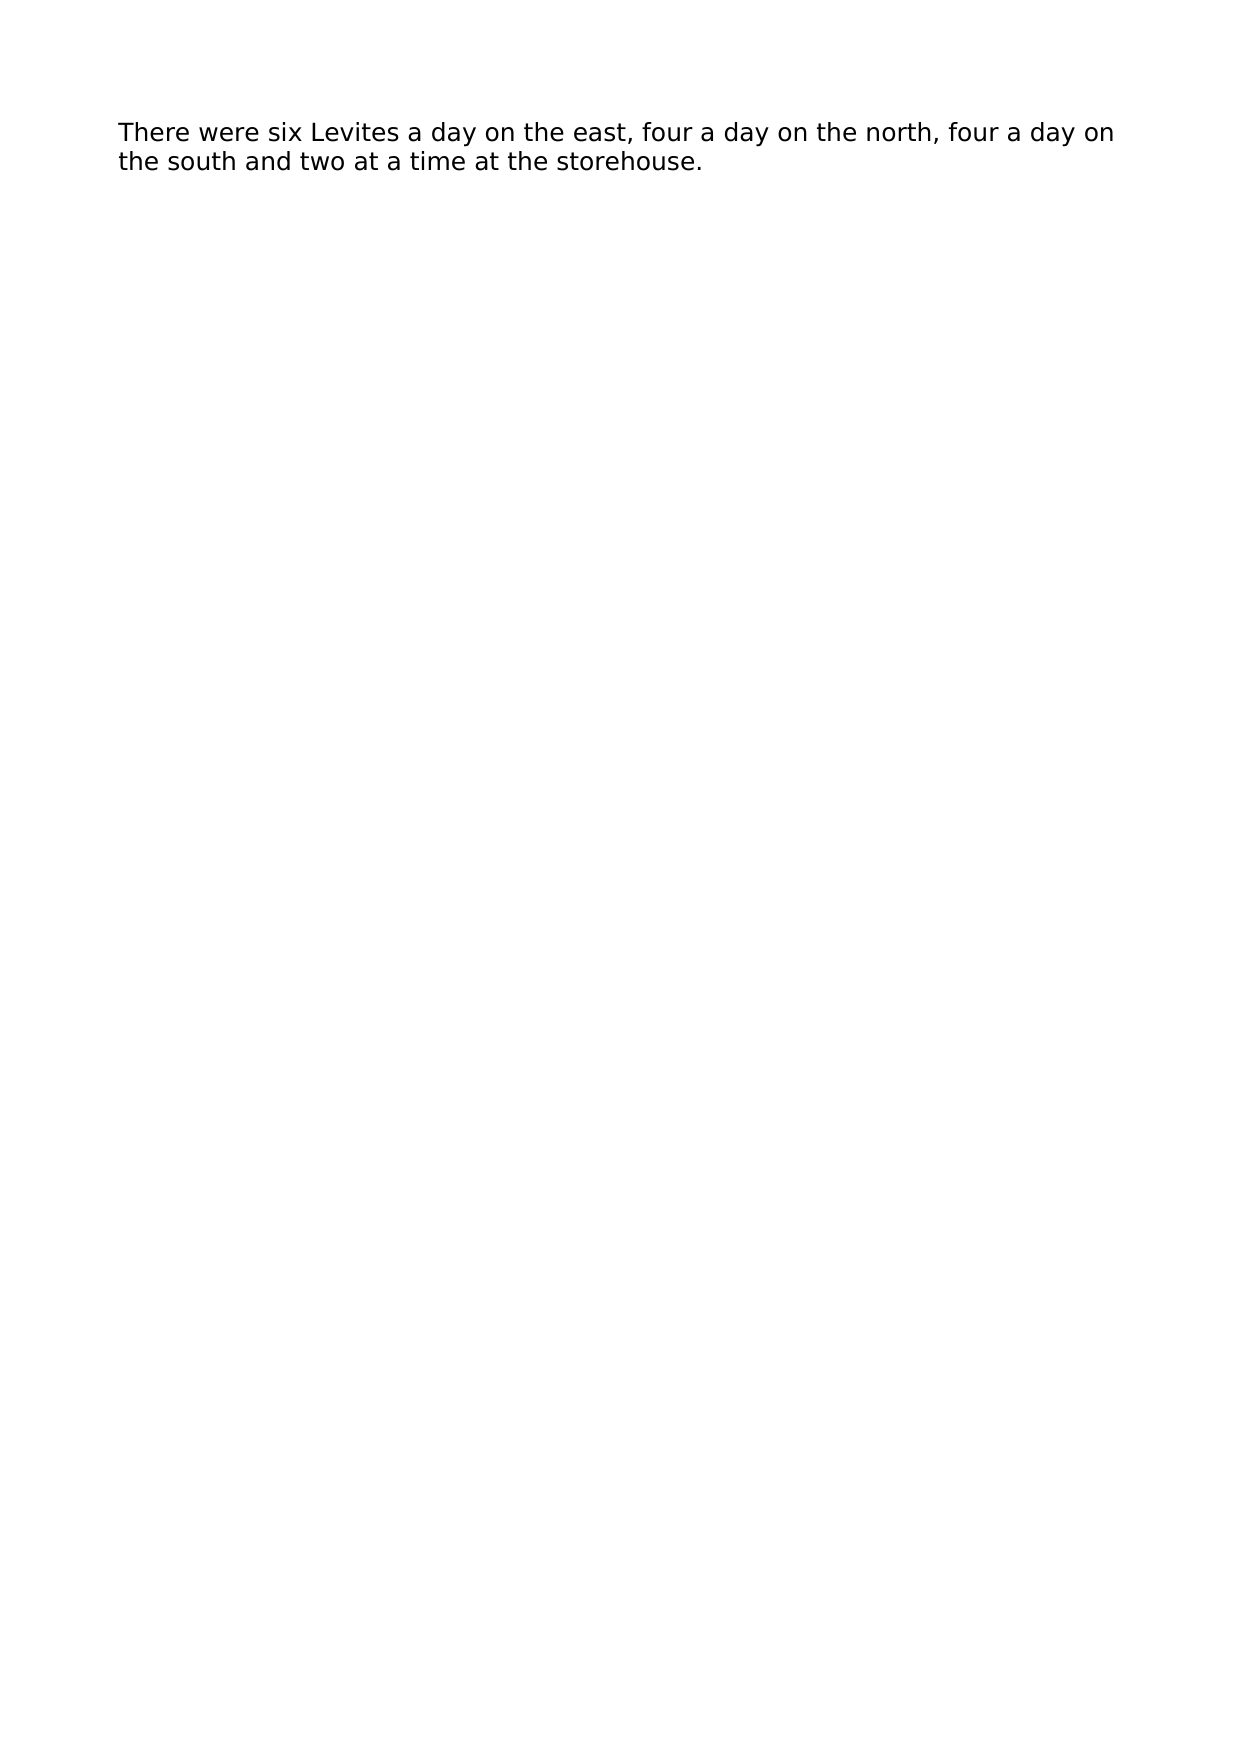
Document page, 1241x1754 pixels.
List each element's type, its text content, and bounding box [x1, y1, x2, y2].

text There were six Levites a day on the east, four a day on the north, four a day on the south and two at a time at the storehouse. [118, 118, 1122, 176]
